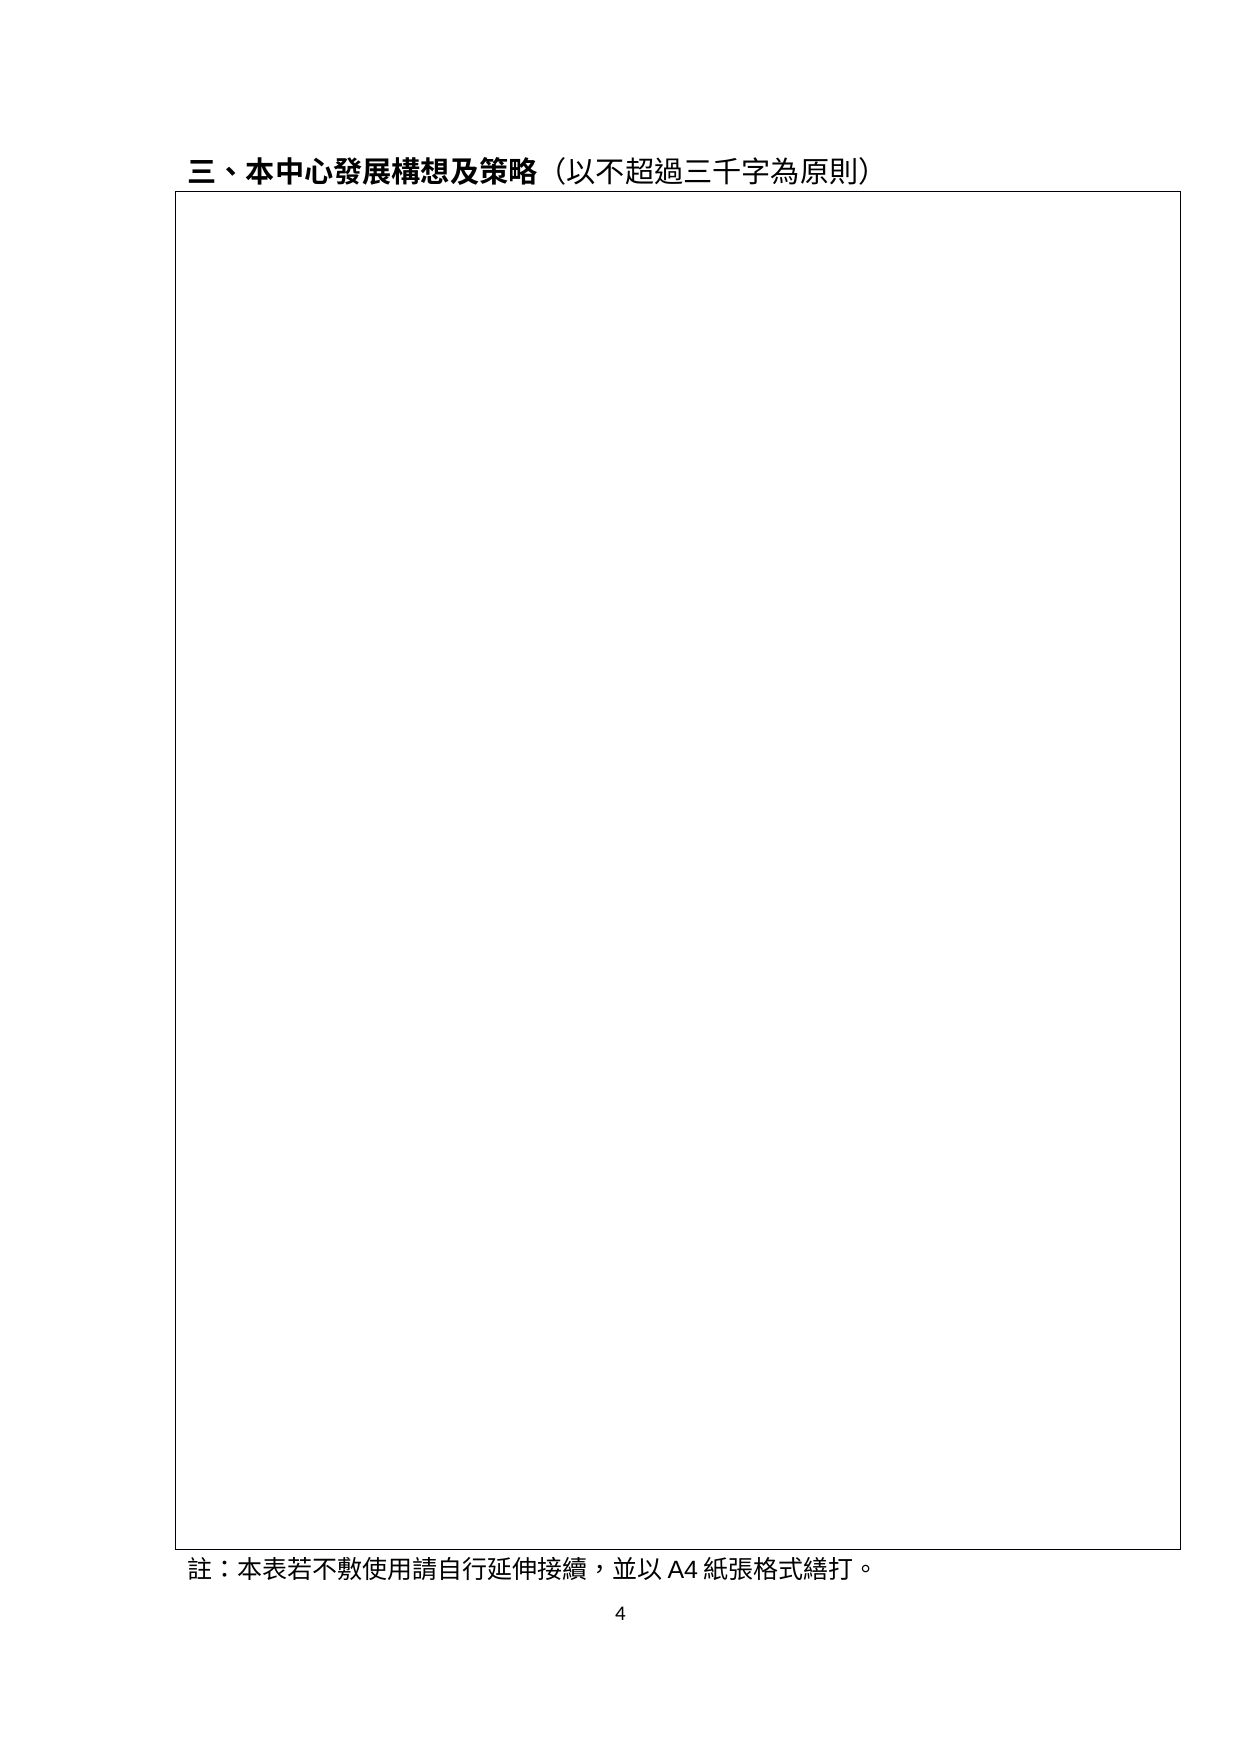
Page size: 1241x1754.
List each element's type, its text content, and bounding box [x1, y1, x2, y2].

text 註：本表若不敷使用請自行延伸接續，並以A4紙張格式繕打。 [187, 1550, 1053, 1586]
text 三、本中心發展構想及策略（以不超過三千字為原則） [187, 149, 1053, 191]
table_header [176, 192, 1180, 1548]
